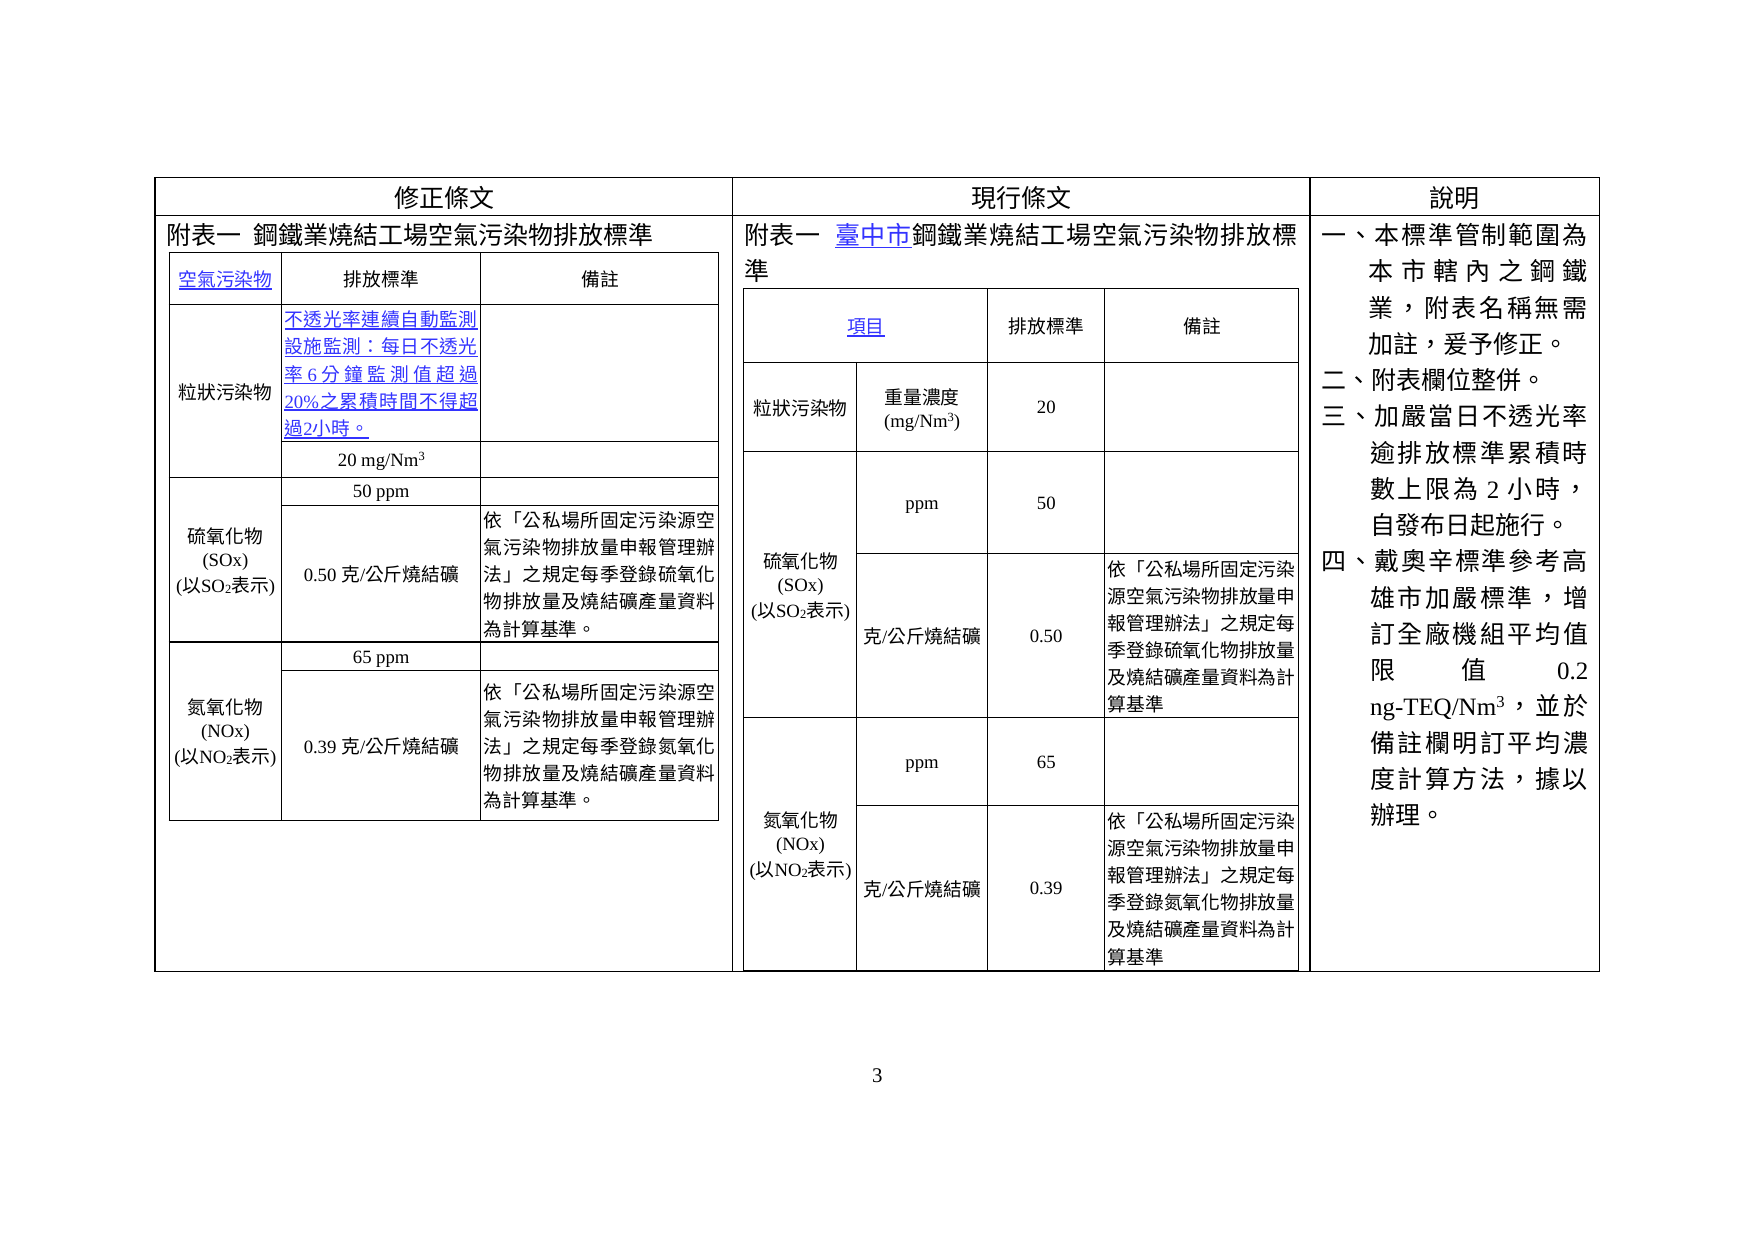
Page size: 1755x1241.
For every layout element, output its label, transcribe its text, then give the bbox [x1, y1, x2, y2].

table_cell [1105, 363, 1298, 451]
table_header 排放標準 [282, 253, 480, 304]
table_cell 依「公私場所固定污染源空氣污染物排放量申報管理辦法」之規定每季登錄氮氧化物排放量及燒結礦產量資料為計算基準。 [481, 671, 718, 819]
table_header 備註 [481, 253, 718, 304]
table_cell 0.39 克/公斤燒結礦 [282, 671, 480, 819]
table_cell 不透光率連續自動監測設施監測：每日不透光率6分鐘監測值超過20%之累積時間不得超過2小時。 [282, 305, 480, 441]
table_header 排放標準 [988, 289, 1104, 362]
table_cell 依「公私場所固定污染源空氣污染物排放量申報管理辦法」之規定每季登錄氮氧化物排放量及燒結礦產量資料為計算基準 [1105, 806, 1298, 969]
table_cell ppm [857, 718, 987, 805]
table_cell [481, 478, 718, 504]
table_cell 氮氧化物(NOx) (以NO2表示) [170, 643, 281, 819]
table_header 空氣污染物 [170, 253, 281, 304]
table_cell 依「公私場所固定污染源空氣污染物排放量申報管理辦法」之規定每季登錄硫氧化物排放量及燒結礦產量資料為計算基準 [1105, 554, 1298, 717]
table_cell 氮氧化物(NOx) (以NO2表示) [744, 718, 856, 969]
table_header 備註 [1105, 289, 1298, 362]
table_cell 20 mg/Nm3 [282, 442, 480, 477]
table_header 項目 [744, 289, 987, 362]
table_cell 附表一 鋼鐵業燒結工場空氣污染物排放標準 [156, 216, 732, 971]
table_cell 65 ppm [282, 643, 480, 670]
table_cell 20 [988, 363, 1104, 451]
table_cell 0.50 [988, 554, 1104, 717]
table_cell [481, 442, 718, 477]
table_cell 依「公私場所固定污染源空氣污染物排放量申報管理辦法」之規定每季登錄硫氧化物排放量及燒結礦產量資料為計算基準。 [481, 506, 718, 641]
table_cell [481, 305, 718, 441]
table_cell 50 ppm [282, 478, 480, 504]
table_header 修正條文 [156, 178, 732, 214]
table_cell 克/公斤燒結礦 [857, 806, 987, 969]
table_cell 粒狀污染物 [744, 363, 856, 451]
table_cell [1105, 718, 1298, 805]
table_cell 克/公斤燒結礦 [857, 554, 987, 717]
table_cell 硫氧化物(SOx) (以SO2表示) [744, 452, 856, 717]
table_cell 65 [988, 718, 1104, 805]
table_cell 重量濃度 (mg/Nm3) [857, 363, 987, 451]
table_cell 硫氧化物(SOx) (以SO2表示) [170, 478, 281, 641]
table_cell 0.39 [988, 806, 1104, 969]
table_cell 一、本標準管制範圍為本市轄內之鋼鐵業，附表名稱無需加註，爰予修正。 二、附表欄位整併。 三、加嚴當日不透光率逾排放標準累積時數上限為2小時，自發布日起施行。 四、戴奧辛標準參考高雄市加嚴標準，增訂全廠機組平均值限值0.2 ng-TEQ/Nm3，並於備註欄明訂平均濃度計算方法，據以辦理。 [1311, 216, 1599, 971]
table_cell 50 [988, 452, 1104, 553]
table_header 現行條文 [733, 178, 1309, 214]
table_header 說明 [1311, 178, 1599, 214]
table_cell ppm [857, 452, 987, 553]
table_cell 附表一 臺中市鋼鐵業燒結工場空氣污染物排放標準 [733, 216, 1309, 971]
table_cell 粒狀污染物 [170, 305, 281, 477]
table_cell [1105, 452, 1298, 553]
table_cell [481, 643, 718, 670]
table_cell 0.50 克/公斤燒結礦 [282, 506, 480, 641]
